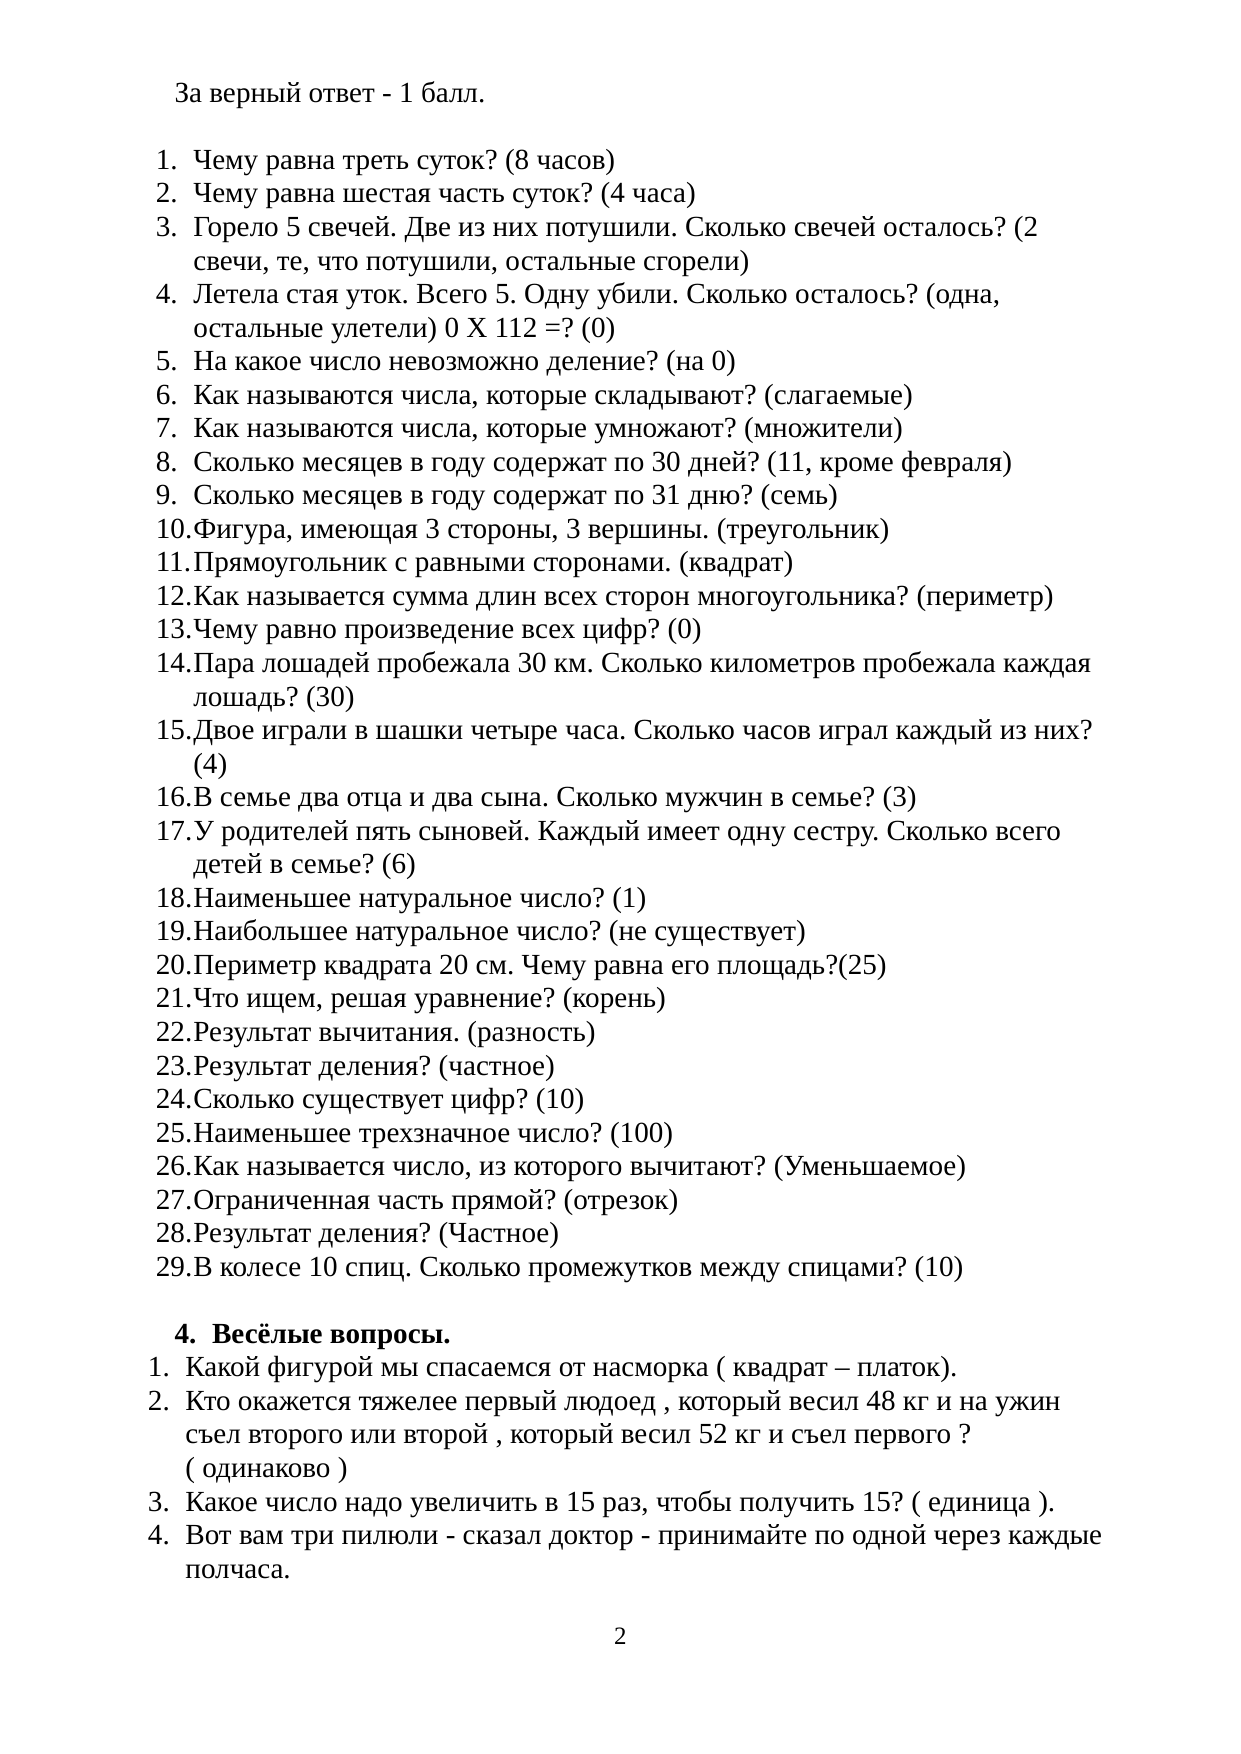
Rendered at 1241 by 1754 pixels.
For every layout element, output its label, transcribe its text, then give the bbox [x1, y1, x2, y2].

list Наименьшее натуральное число? (1) [156, 880, 1122, 913]
list Наименьшее трехзначное число? (100) [156, 1115, 1122, 1148]
list Сколько месяцев в году содержат по 31 дню? (семь) [156, 477, 1122, 511]
list Прямоугольник с равными сторонами. (квадрат) [156, 544, 1122, 578]
list Чему равна треть суток? (8 часов) [156, 142, 1122, 176]
list Что ищем, решая уравнение? (корень) [156, 981, 1122, 1014]
list Как называются числа, которые умножают? (множители) [156, 410, 1122, 444]
list Горело 5 свечей. Две из них потушили. Сколько свечей осталось? (2 свечи, те, что потушили, остальные сгорели) [156, 209, 1122, 276]
list Двое играли в шашки четыре часа. Сколько часов играл каждый из них? (4) [156, 712, 1122, 779]
list В семье два отца и два сына. Сколько мужчин в семье? (3) [156, 779, 1122, 813]
list Фигура, имеющая 3 стороны, 3 вершины. (треугольник) [156, 511, 1122, 544]
list Вот вам три пилюли - сказал доктор - принимайте по одной через каждые полчаса. [148, 1517, 1122, 1584]
list Результат вычитания. (разность) [156, 1014, 1122, 1048]
list Сколько существует цифр? (10) [156, 1081, 1122, 1115]
list Результат деления? (частное) [156, 1048, 1122, 1081]
list Как называется сумма длин всех сторон многоугольника? (периметр) [156, 578, 1122, 612]
list Какое число надо увеличить в 15 раз, чтобы получить 15? ( единица ). [148, 1484, 1122, 1517]
list Результат деления? (Частное) [156, 1215, 1122, 1249]
list Летела стая уток. Всего 5. Одну убили. Сколько осталось? (одна, остальные улетели) 0 Х 112 =? (0) [156, 276, 1122, 343]
list В колесе 10 спиц. Сколько промежутков между спицами? (10) [156, 1249, 1122, 1282]
list Как называются числа, которые складывают? (слагаемые) [156, 377, 1122, 410]
list Ограниченная часть прямой? (отрезок) [156, 1182, 1122, 1215]
list На какое число невозможно деление? (на 0) [156, 343, 1122, 377]
list Весёлые вопросы. [174, 1316, 1122, 1349]
list Какой фигурой мы спасаемся от насморка ( квадрат – платок). [148, 1349, 1122, 1383]
list Пара лошадей пробежала 30 км. Сколько километров пробежала каждая лошадь? (30) [156, 645, 1122, 712]
list Сколько месяцев в году содержат по 30 дней? (11, кроме февраля) [156, 444, 1122, 477]
list Чему равно произведение всех цифр? (0) [156, 612, 1122, 645]
list Кто окажется тяжелее первый людоед , который весил 48 кг и на ужин съел второго или второй , который весил 52 кг и съел первого ? ( одинаково ) [148, 1383, 1122, 1484]
list Чему равна шестая часть суток? (4 часа) [156, 176, 1122, 209]
list Наибольшее натуральное число? (не существует) [156, 913, 1122, 947]
list Как называется число, из которого вычитают? (Уменьшаемое) [156, 1148, 1122, 1182]
list Периметр квадрата 20 см. Чему равна его площадь?(25) [156, 947, 1122, 981]
text За верный ответ - 1 балл. [118, 75, 1122, 108]
list У родителей пять сыновей. Каждый имеет одну сестру. Сколько всего детей в семье? (6) [156, 813, 1122, 880]
